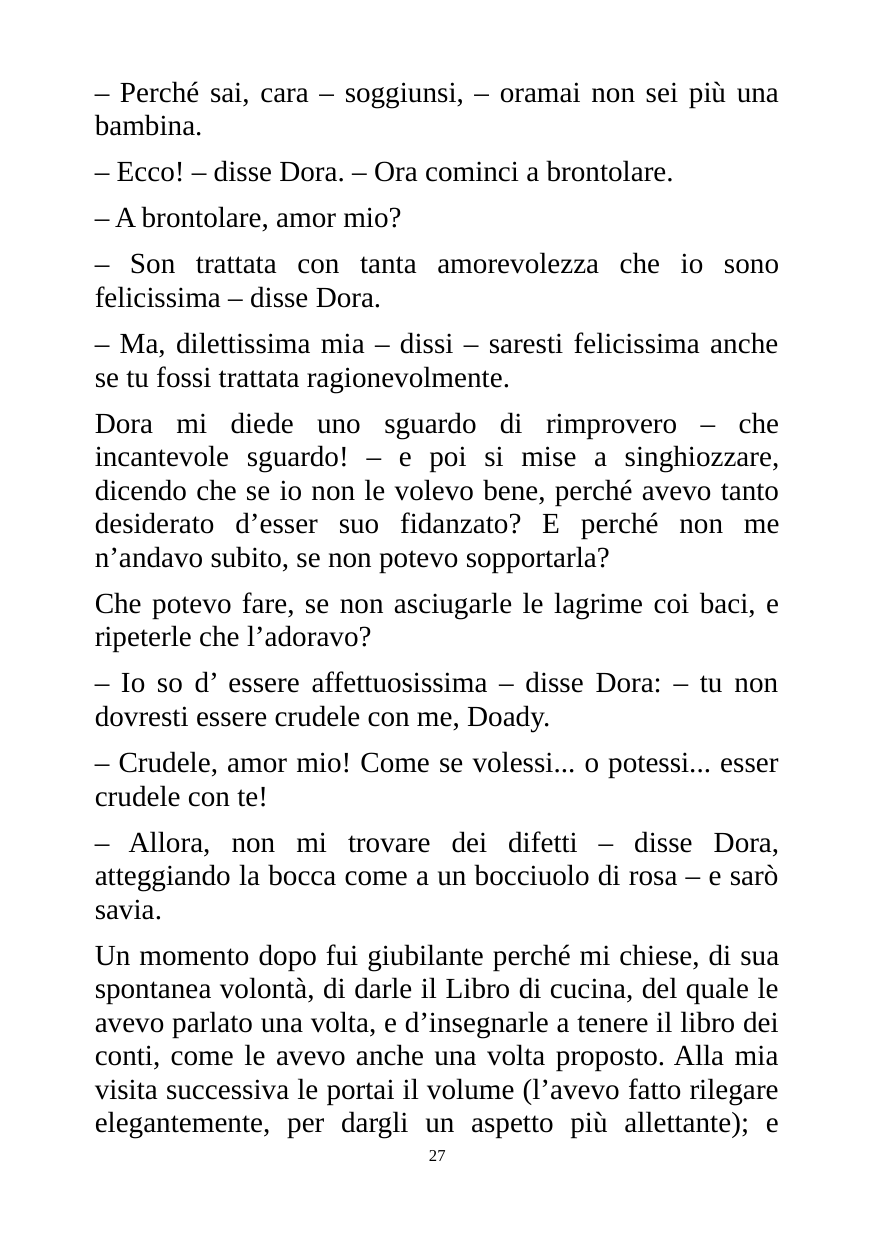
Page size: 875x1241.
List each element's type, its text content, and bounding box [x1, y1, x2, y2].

text – Perché sai, cara – soggiunsi, – oramai non sei più una bambina. [94, 75, 779, 142]
text Dora mi diede uno sguardo di rimprovero – che incantevole sguardo! – e poi si mise a singhiozzare, dicendo che se io non le volevo bene, perché avevo tanto desiderato d’esser suo fidanzato? E perché non me n’andavo subito, se non potevo sopportarla? [94, 406, 779, 573]
text – Ma, dilettissima mia – dissi – saresti felicissima anche se tu fossi trattata ragionevolmente. [94, 326, 779, 393]
text Che potevo fare, se non asciugarle le lagrime coi baci, e ripeterle che l’adoravo? [94, 586, 779, 653]
text – Son trattata con tanta amorevolezza che io sono felicissima – disse Dora. [94, 247, 779, 314]
text – Allora, non mi trovare dei difetti – disse Dora, atteggiando la bocca come a un bocciuolo di rosa – e sarò savia. [94, 825, 779, 925]
text – Io so d’ essere affettuosissima – disse Dora: – tu non dovresti essere crudele con me, Doady. [94, 666, 779, 733]
text – A brontolare, amor mio? [94, 201, 779, 234]
text Un momento dopo fui giubilante perché mi chiese, di sua spontanea volontà, di darle il Libro di cucina, del quale le avevo parlato una volta, e d’insegnarle a tenere il libro dei conti, come le avevo anche una volta proposto. Alla mia visita successiva le portai il volume (l’avevo fatto rilegare elegantemente, per dargli un aspetto più allettante); e [94, 938, 779, 1139]
text – Crudele, amor mio! Come se volessi... o potessi... esser crudele con te! [94, 745, 779, 812]
text – Ecco! – disse Dora. – Ora cominci a brontolare. [94, 154, 779, 188]
